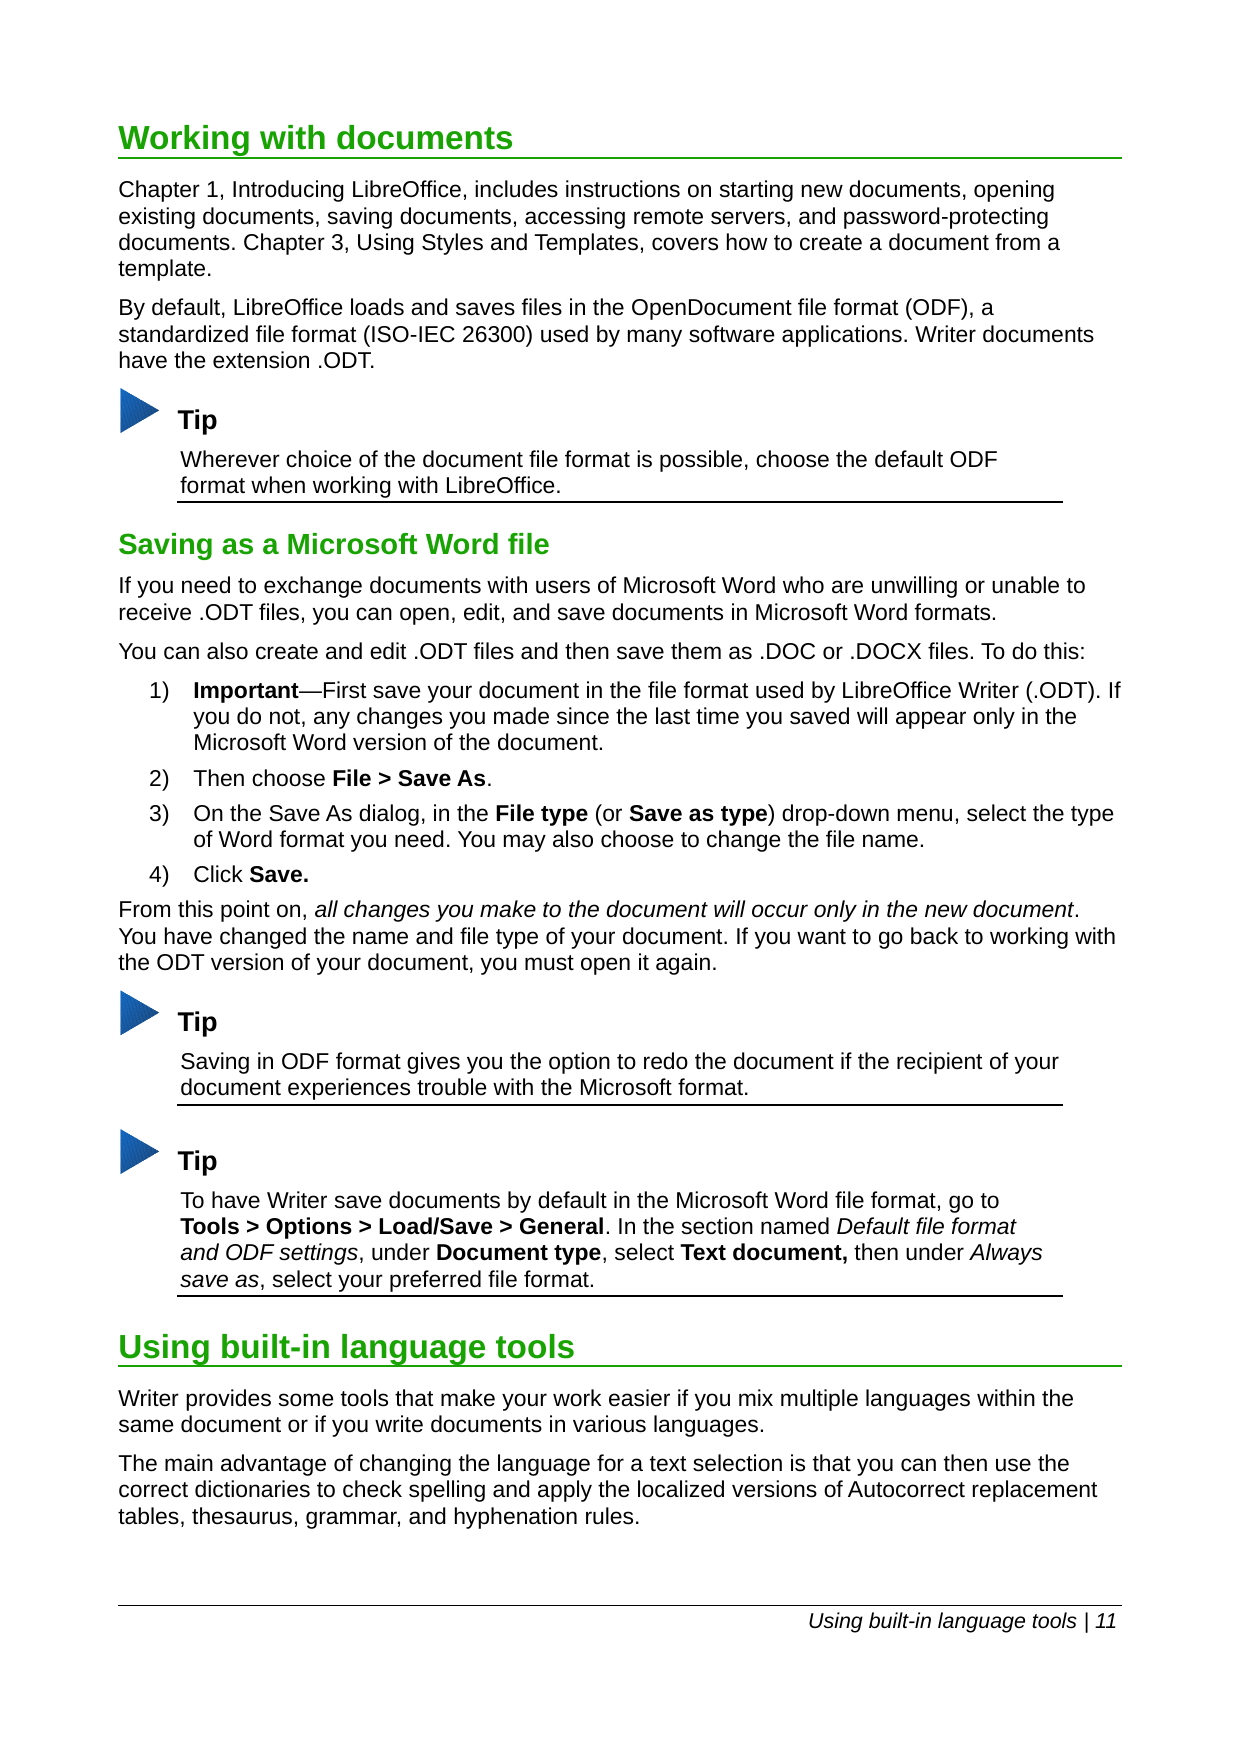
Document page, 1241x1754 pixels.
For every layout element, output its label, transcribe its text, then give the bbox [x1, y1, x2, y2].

text To have Writer save documents by default in the Microsoft Word file format, go to Tools > Options > Load/Save > General. In the section named Default file format and ODF settings, under Document type, select Text document, then under Always save as, select your preferred file format. [177, 1184, 1063, 1295]
list Important—First save your document in the file format used by LibreOffice Writer (.ODT). If you do not, any changes you made since the last time you saved will appear only in the Microsoft Word version of the document. [169, 677, 1122, 756]
text The main advantage of changing the language for a text selection is that you can then use the correct dictionaries to check spelling and apply the localized versions of Autocorrect replacement tables, thesaurus, grammar, and hyphenation rules. [118, 1450, 1122, 1529]
text Writer provides some tools that make your work easier if you mix multiple languages within the same document or if you write documents in various languages. [118, 1385, 1122, 1438]
subtitle Tip [118, 1127, 1122, 1176]
list Then choose File > Save As. [169, 764, 1122, 791]
text From this point on, all changes you make to the document will occur only in the new document. You have changed the name and file type of your document. If you want to go back to working with the ODT version of your document, you must open it again. [118, 896, 1122, 976]
subtitle Tip [118, 988, 1122, 1037]
subtitle Tip [118, 386, 1122, 435]
text Chapter 1, Introducing LibreOffice, includes instructions on starting new documents, opening existing documents, saving documents, accessing remote servers, and password-protecting documents. Chapter 3, Using Styles and Templates, covers how to create a document from a template. [118, 176, 1122, 282]
text Wherever choice of the document file format is possible, choose the default ODF format when working with LibreOffice. [177, 443, 1063, 501]
list You can also create and edit .ODT files and then save them as .DOC or .DOCX files. To do this: [118, 638, 1122, 664]
subtitle Using built-in language tools [118, 1327, 1122, 1365]
subtitle Saving as a Microsoft Word file [118, 527, 1122, 561]
list On the Save As dialog, in the File type (or Save as type) drop-down menu, select the type of Word format you need. You may also choose to change the file name. [169, 800, 1122, 852]
list Click Save. [169, 861, 1122, 888]
text Saving in ODF format gives you the option to redo the document if the recipient of your document experiences trouble with the Microsoft format. [177, 1045, 1063, 1104]
text By default, LibreOffice loads and saves files in the OpenDocument file format (ODF), a standardized file format (ISO-IEC 26300) used by many software applications. Writer documents have the extension .ODT. [118, 294, 1122, 373]
subtitle Working with documents [118, 118, 1122, 157]
text If you need to exchange documents with users of Microsoft Word who are unwilling or unable to receive .ODT files, you can open, edit, and save documents in Microsoft Word formats. [118, 572, 1122, 625]
